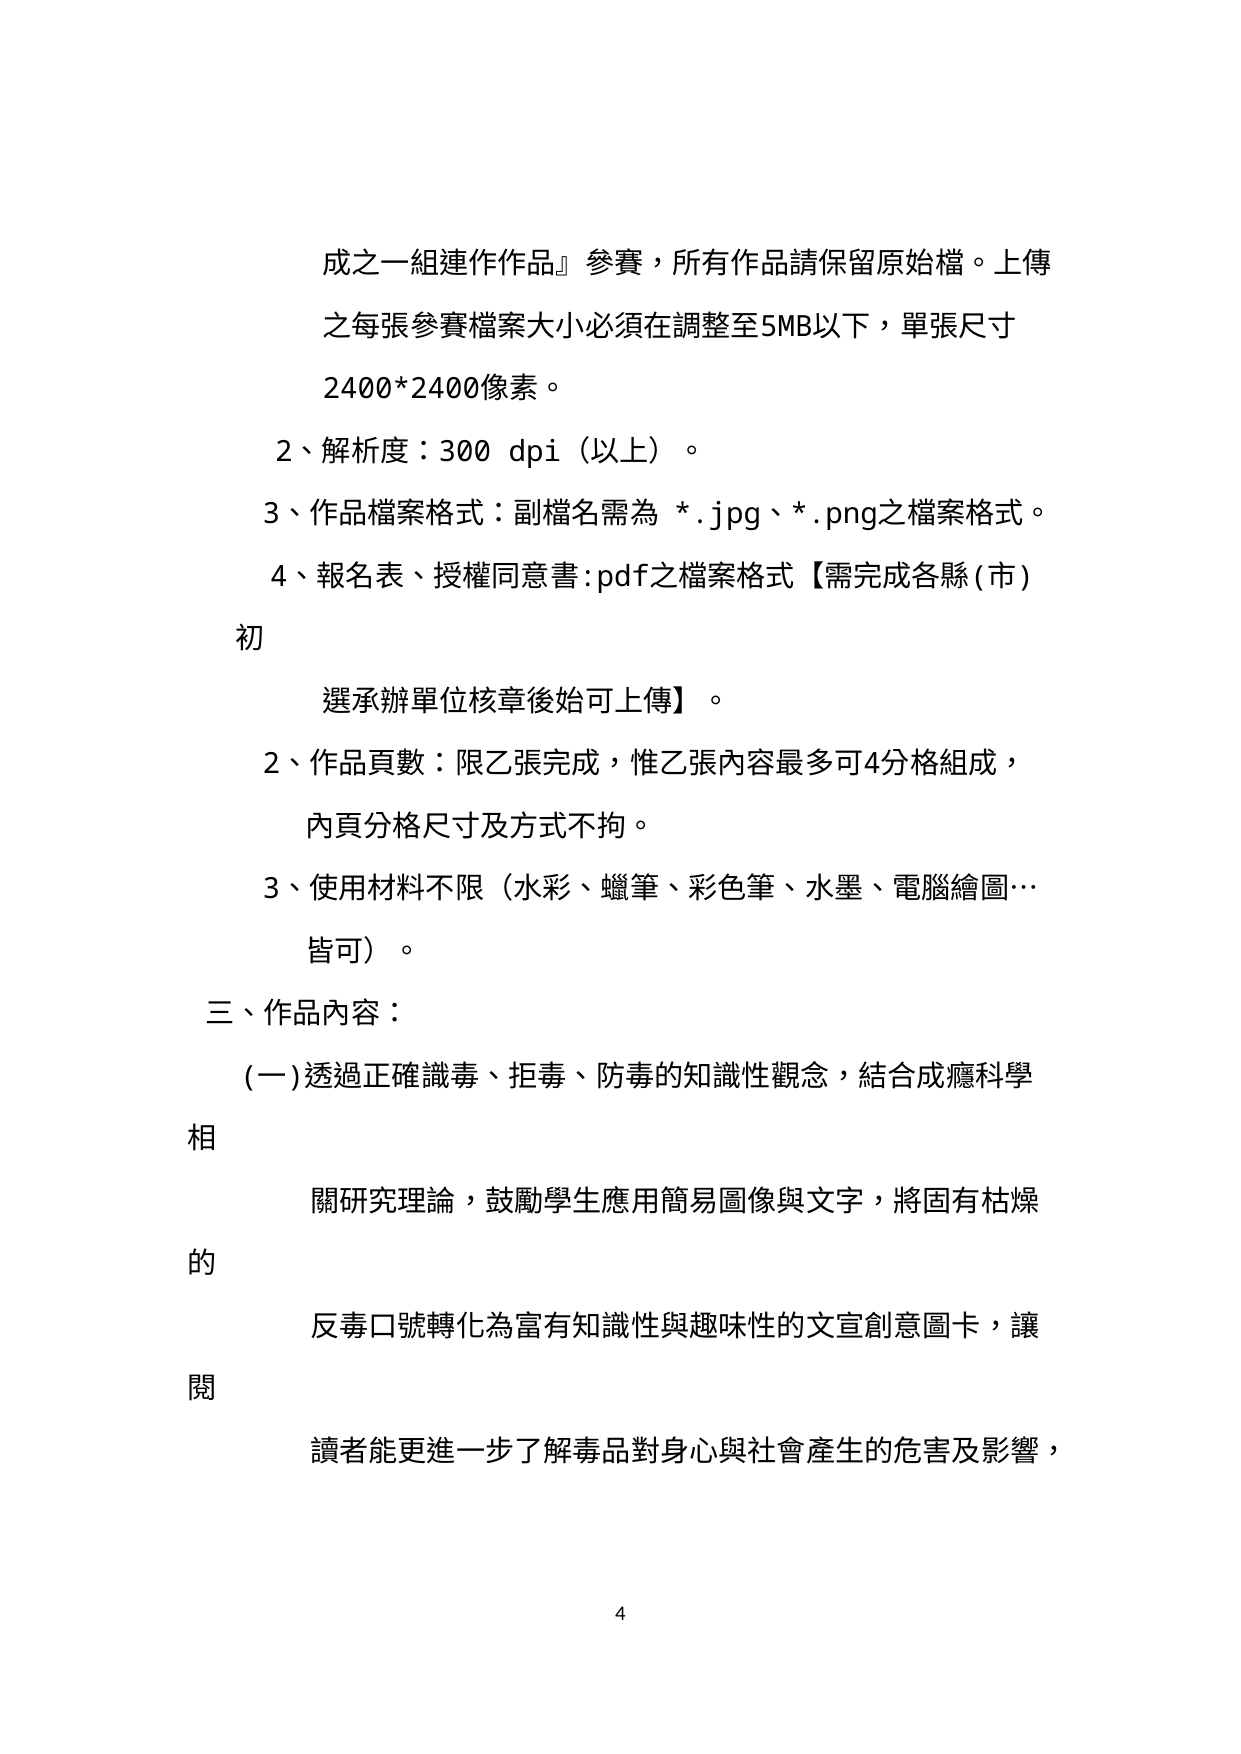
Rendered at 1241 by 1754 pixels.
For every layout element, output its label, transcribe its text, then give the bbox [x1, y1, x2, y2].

text 3、作品檔案格式：副檔名需為 *.jpg、*.png之檔案格式。 [262, 469, 1053, 532]
text 4、報名表、授權同意書:pdf之檔案格式【需完成各縣(市)初 [235, 532, 1053, 657]
text 三、作品內容： [187, 969, 1053, 1032]
text 選承辦單位核章後始可上傳】。 [235, 657, 1053, 719]
text 2、解析度：300 dpi（以上）。 [187, 407, 1053, 469]
text (一)透過正確識毒、拒毒、防毒的知識性觀念，結合成癮科學相 [187, 1032, 1053, 1157]
text 反毒口號轉化為富有知識性與趣味性的文宣創意圖卡，讓閱 [187, 1282, 1053, 1407]
text 2、作品頁數：限乙張完成，惟乙張內容最多可4分格組成，內頁分格尺寸及方式不拘。 [262, 719, 1053, 844]
text 之每張參賽檔案大小必須在調整至5MB以下，單張尺寸 [235, 282, 1053, 344]
text 關研究理論，鼓勵學生應用簡易圖像與文字，將固有枯燥的 [187, 1157, 1053, 1282]
text 3、使用材料不限（水彩、蠟筆、彩色筆、水墨、電腦繪圖…皆可）。 [262, 844, 1053, 969]
text 成之一組連作作品』參賽，所有作品請保留原始檔。上傳 [235, 219, 1053, 282]
text 2400*2400像素。 [235, 344, 1053, 407]
text 讀者能更進一步了解毒品對身心與社會產生的危害及影響， [187, 1407, 1053, 1469]
